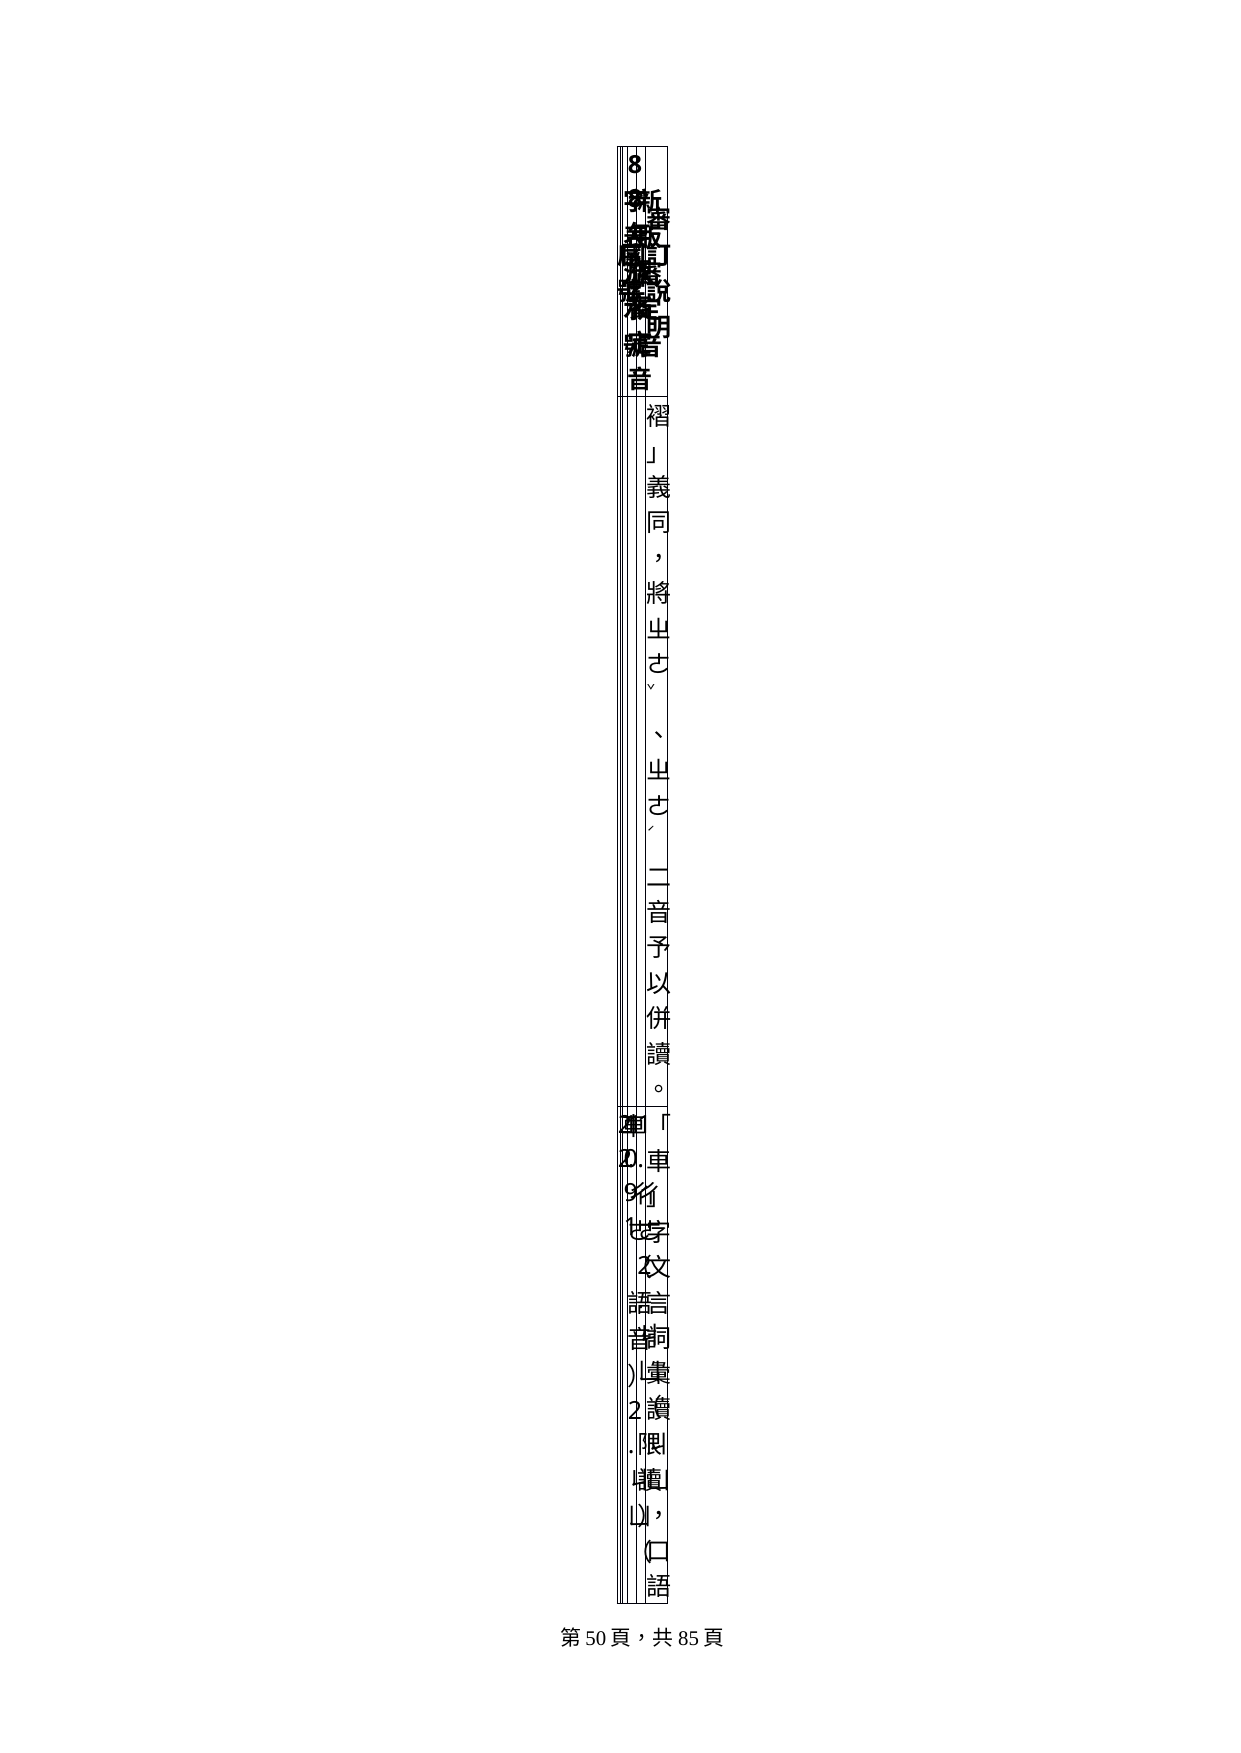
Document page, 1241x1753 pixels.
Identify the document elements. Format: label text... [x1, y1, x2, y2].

table_cell 1.ㄔㄜ（語音） 2.ㄐㄩ（讀音） [628, 1337, 636, 1417]
table_cell 「褶子」一詞「折痕」之義音ㄓㄜˇ，「皺褶」」之義音ㄓㄜˊ，88年審訂表據以分列；今以「折痕、皺褶」義同，將ㄓㄜˇ、ㄓㄜˊ二音予以併讀。 [646, 397, 667, 1106]
table_cell 1.ㄉ丨ㄝˊ 2.ㄒㄩㄝˊ 3.ㄓㄜˊ 4.ㄓㄜˇ [628, 397, 636, 1106]
table_header 字表 流水號 [623, 300, 627, 396]
table_cell 1.ㄉ丨ㄝˊ 2.ㄒㄩㄝˊ 3.ㄓㄜˊ [637, 397, 645, 1106]
table_header 88年版 審定音 [628, 171, 636, 191]
table_header 審訂說明 [646, 248, 664, 263]
table_header 新版 審定音 [637, 354, 645, 369]
table_cell 1.ㄔㄜ 2.ㄐㄩ（限讀） [637, 1239, 645, 1302]
table_header 審訂說明 [652, 230, 667, 245]
table_cell 1.ㄔㄜ 2.ㄐㄩ（限讀） [637, 1349, 645, 1483]
table_header 審訂說明 [646, 330, 667, 396]
table_cell 1.ㄔㄜ 2.ㄐㄩ（限讀） [637, 1525, 645, 1602]
table_header 審訂說明 [651, 320, 658, 336]
table_cell 1.ㄔㄜ（語音） 2.ㄐㄩ（讀音） [628, 1419, 636, 1602]
table_header 新版 審定音 [637, 147, 645, 191]
table_header 審訂說明 [656, 265, 667, 285]
table_cell 1.ㄔㄜ 2.ㄐㄩ（限讀） [637, 1133, 645, 1193]
table_header 88年版 審定音 [628, 312, 636, 335]
table_header 新版 審定音 [637, 318, 645, 333]
table_header 88年版 審定音 [628, 205, 636, 227]
table_cell 1.ㄔㄜ（語音） 2.ㄐㄩ（讀音） [628, 1220, 636, 1295]
table_header 審訂說明 [647, 293, 667, 317]
table_header 審訂說明 [646, 206, 652, 224]
table_cell 「車」字文言詞彙讀ㄐㄩ，口語詞彙音ㄔㄜ，88年審訂表據以分列讀音語音；今讀音語音已混讀為ㄔㄜ，故從俗「車」字諸語義均取ㄔㄜ音，只在象棋棋子名限讀作ㄐㄩ。 [646, 1380, 667, 1490]
table_header 審訂說明 [646, 147, 667, 208]
table_cell 「車」字文言詞彙讀ㄐㄩ，口語詞彙音ㄔㄜ，88年審訂表據以分列讀音語音；今讀音語音已混讀為ㄔㄜ，故從俗「車」字諸語義均取ㄔㄜ音，只在象棋棋子名限讀作ㄐㄩ。 [646, 1107, 667, 1224]
table_header 字表 流水號 [623, 147, 627, 244]
table_cell 1024 [623, 397, 627, 1106]
table_cell 1.ㄔㄜ 2.ㄐㄩ（限讀） [637, 1484, 645, 1523]
table_header 新版 審定音 [637, 205, 645, 224]
table_cell 1091 [623, 1167, 627, 1602]
table_header 審訂說明 [646, 284, 659, 299]
